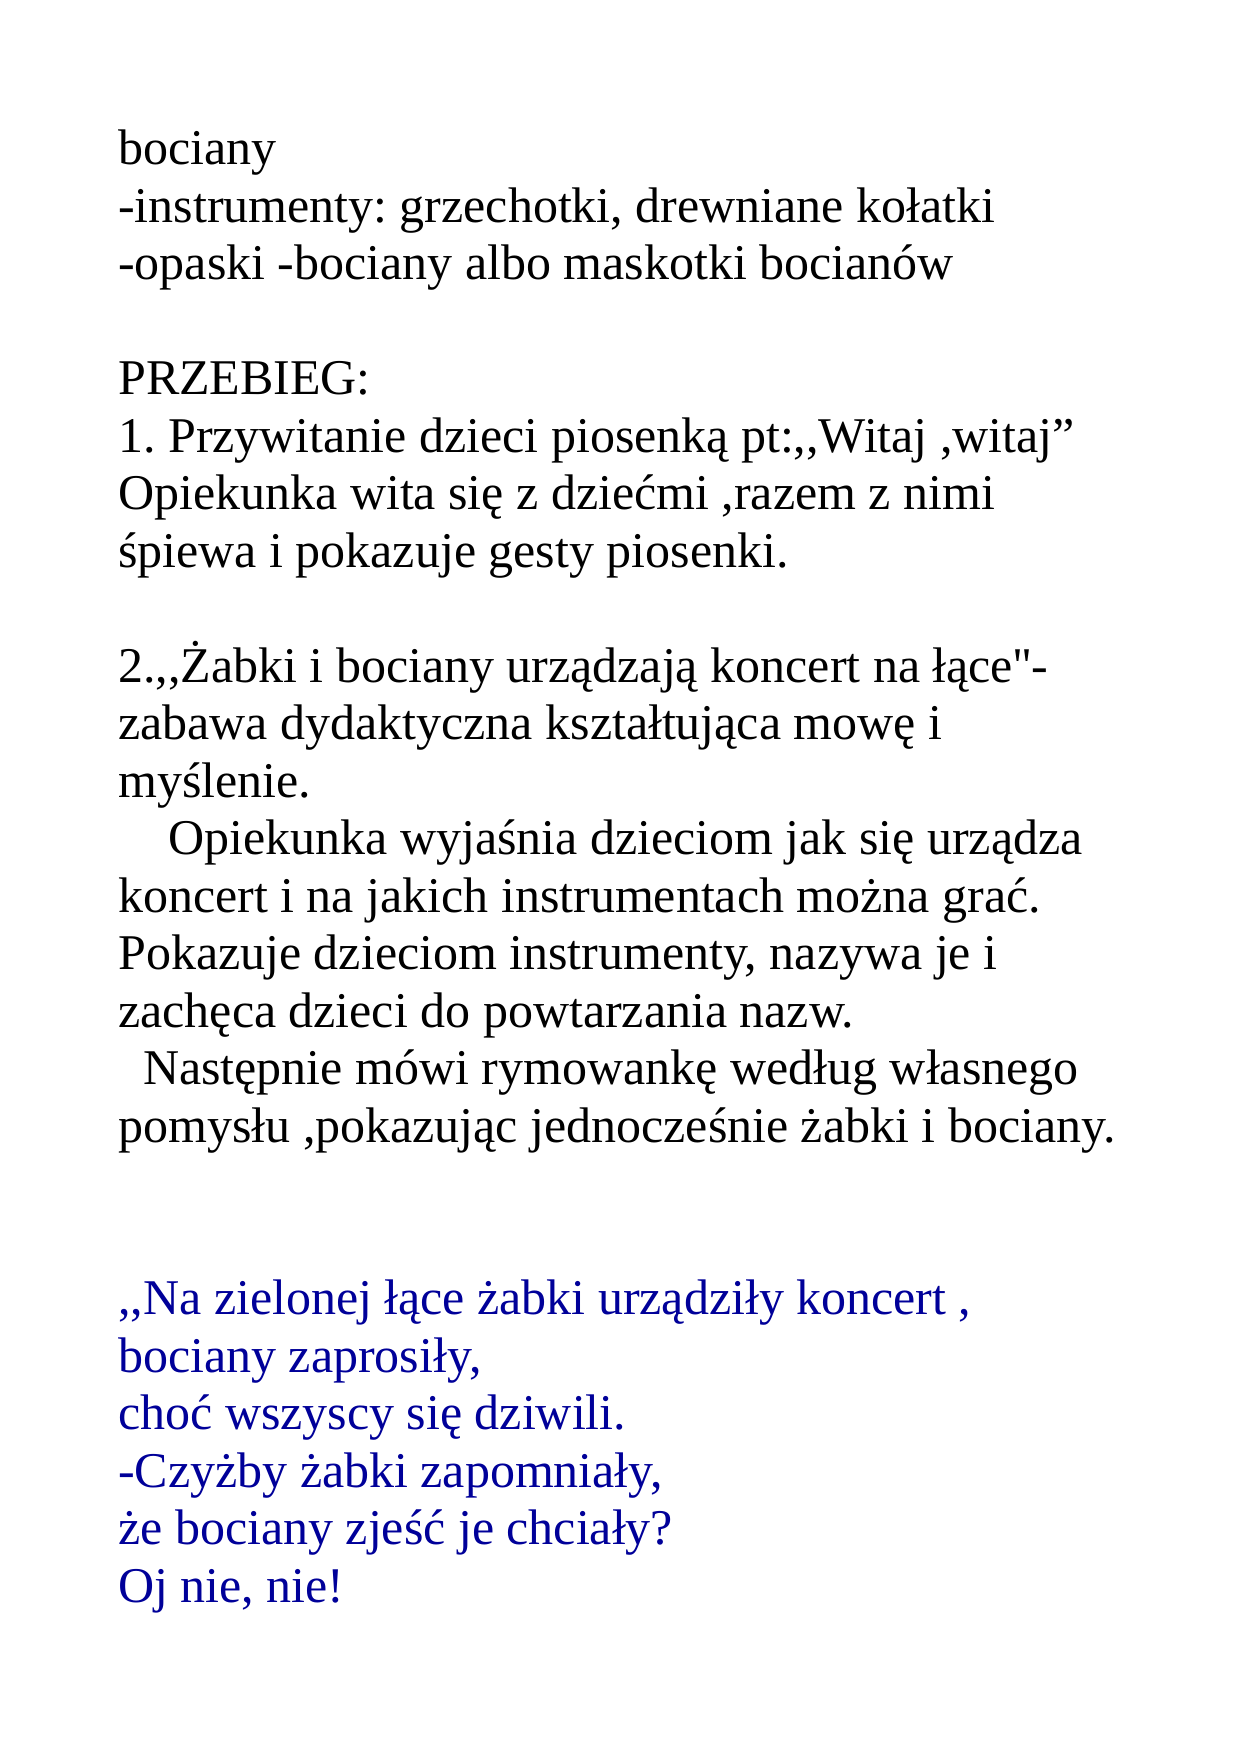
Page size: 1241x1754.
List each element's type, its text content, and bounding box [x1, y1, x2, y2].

text PRZEBIEG: [118, 348, 1122, 406]
text Opiekunka wita się z dziećmi ,razem z nimi śpiewa i pokazuje gesty piosenki. [118, 463, 1122, 578]
text że bociany zjeść je chciały? [118, 1498, 1122, 1556]
text choć wszyscy się dziwili. [118, 1383, 1122, 1441]
text Następnie mówi rymowankę według własnego pomysłu ,pokazując jednocześnie żabki i bociany. [118, 1038, 1122, 1153]
text bociany [118, 118, 1122, 176]
text -opaski -bociany albo maskotki bocianów [118, 233, 1122, 291]
text -instrumenty: grzechotki, drewniane kołatki [118, 176, 1122, 233]
text Oj nie, nie! [118, 1556, 1122, 1613]
text bociany zaprosiły, [118, 1326, 1122, 1383]
text Opiekunka wyjaśnia dzieciom jak się urządza koncert i na jakich instrumentach można grać. Pokazuje dzieciom instrumenty, nazywa je i zachęca dzieci do powtarzania nazw. [118, 808, 1122, 1038]
text 2.,,Żabki i bociany urządzają koncert na łące''-zabawa dydaktyczna kształtująca mowę i myślenie. [118, 636, 1122, 808]
text 1. Przywitanie dzieci piosenką pt:,,Witaj ,witaj” [118, 406, 1122, 463]
text -Czyżby żabki zapomniały, [118, 1441, 1122, 1498]
text ,,Na zielonej łące żabki urządziły koncert , [118, 1268, 1122, 1326]
